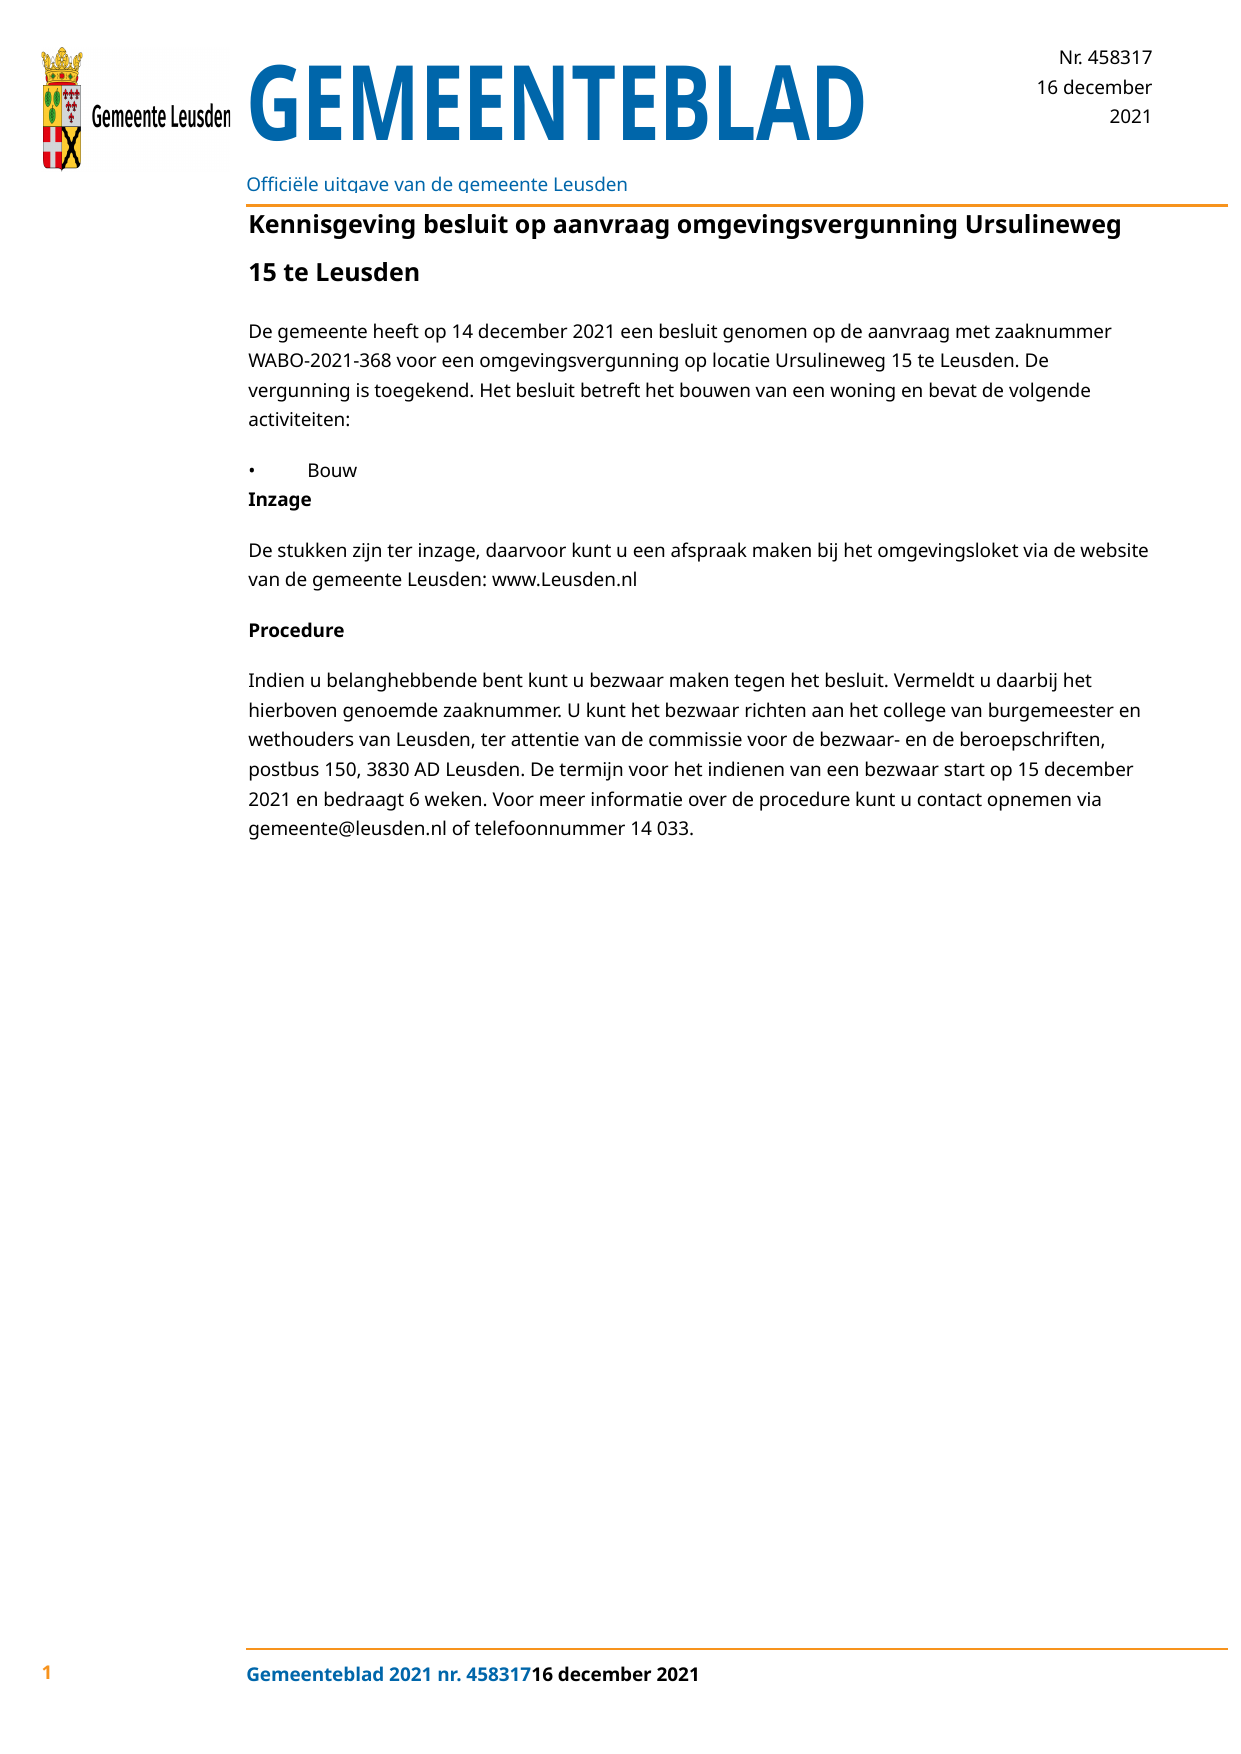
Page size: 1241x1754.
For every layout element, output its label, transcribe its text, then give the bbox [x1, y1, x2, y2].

text Kennisgeving besluit op aanvraag omgevingsvergunning Ursulineweg 15 te Leusden [248, 207, 1152, 288]
text De stukken zijn ter inzage, daarvoor kunt u een afspraak maken bij het omgevingsloket via de website van de gemeente Leusden: www.Leusden.nl [248, 537, 1152, 592]
list Bouw [248, 457, 1152, 483]
text De gemeente heeft op 14 december 2021 een besluit genomen op de aanvraag met zaaknummer WABO-2021-368 voor een omgevingsvergunning op locatie Ursulineweg 15 te Leusden. De vergunning is toegekend. Het besluit betreft het bouwen van een woning en bevat de volgende activiteiten: [248, 318, 1152, 432]
text Indien u belanghebbende bent kunt u bezwaar maken tegen het besluit. Vermeldt u daarbij het hierboven genoemde zaaknummer. U kunt het bezwaar richten aan het college van burgemeester en wethouders van Leusden, ter attentie van de commissie voor de bezwaar- en de beroepschriften, postbus 150, 3830 AD Leusden. De termijn voor het indienen van een bezwaar start op 15 december 2021 en bedraagt 6 weken. Voor meer informatie over de procedure kunt u contact opnemen via gemeente@leusden.nl of telefoonnummer 14 033. [248, 667, 1152, 841]
text Procedure [248, 617, 1152, 643]
text Inzage [248, 487, 1152, 512]
picture [41, 47, 231, 172]
